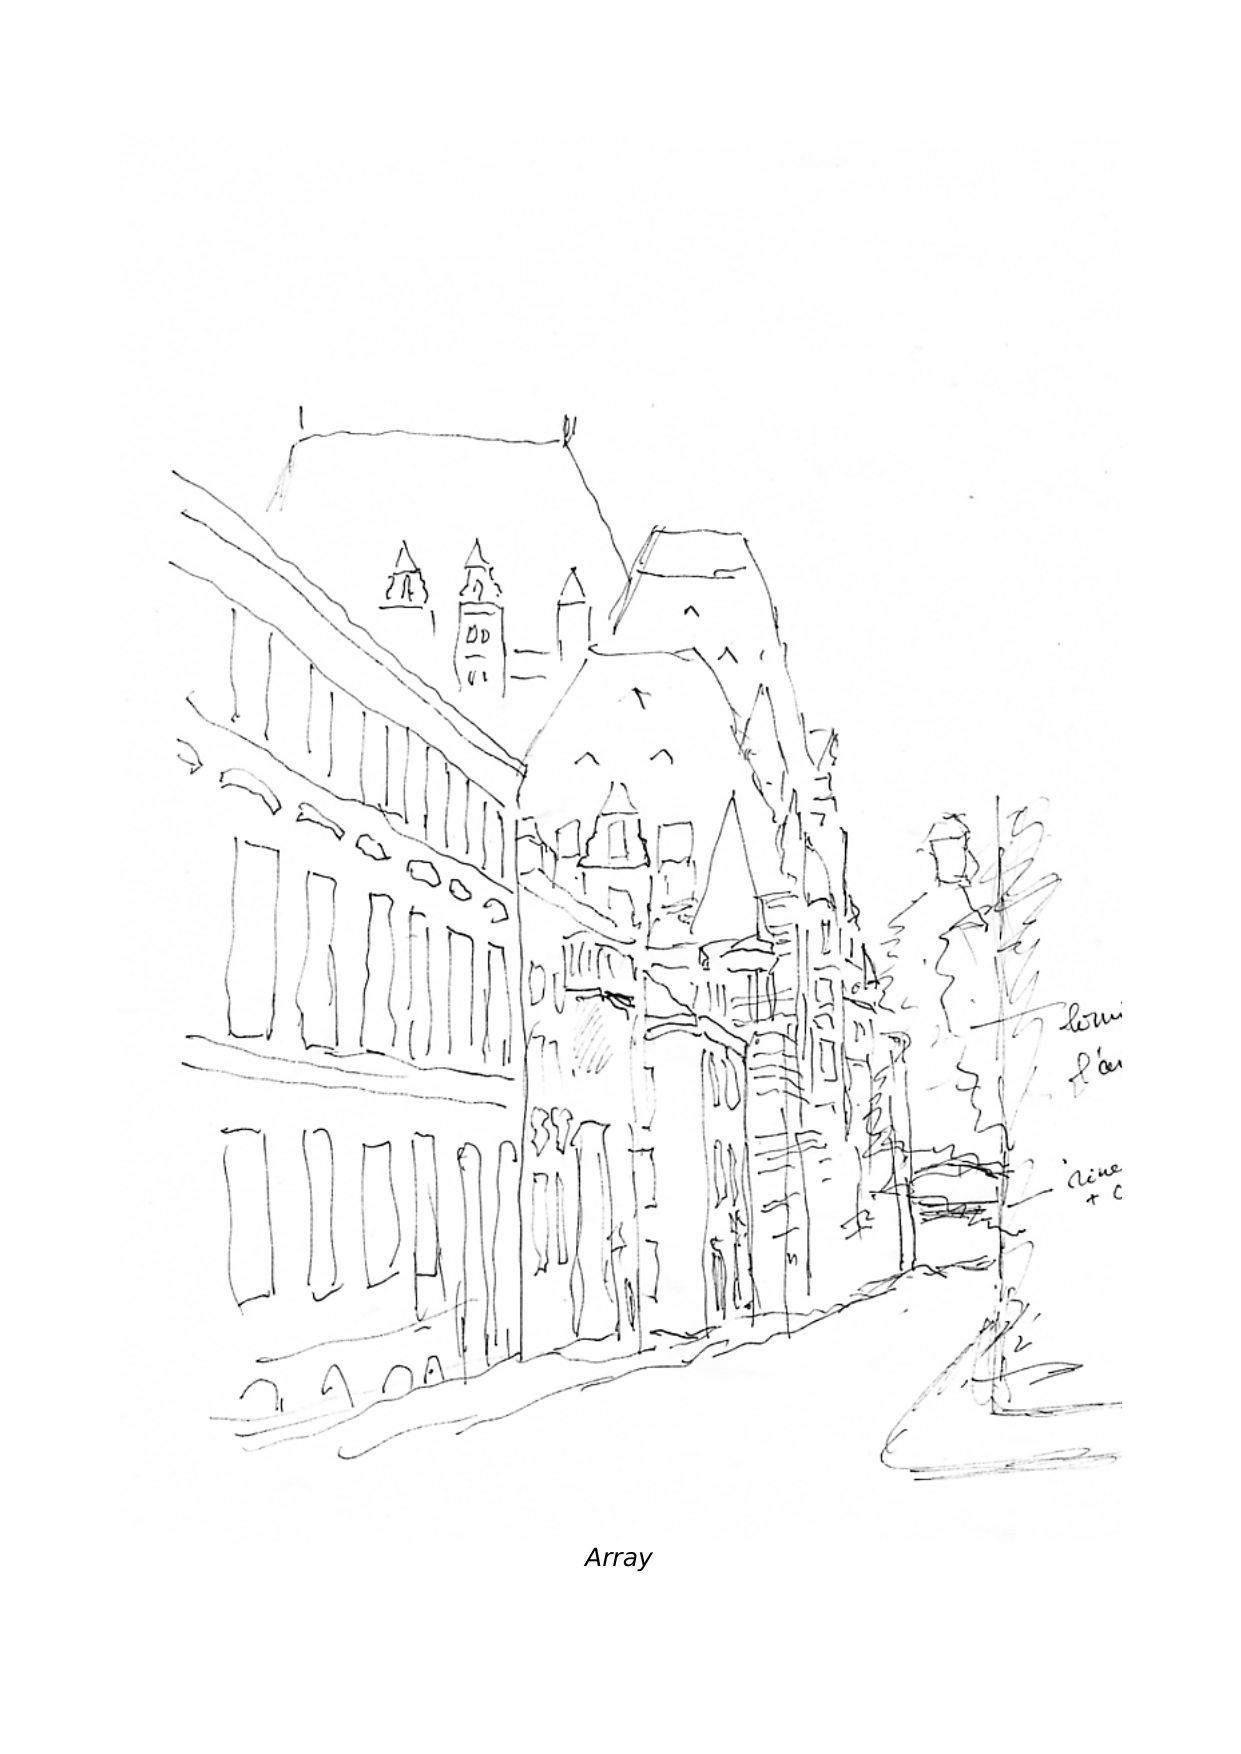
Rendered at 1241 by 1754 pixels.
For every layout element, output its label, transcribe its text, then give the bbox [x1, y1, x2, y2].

picture [118, 130, 1123, 1543]
text Array [118, 1543, 1122, 1572]
text [118, 118, 1122, 130]
